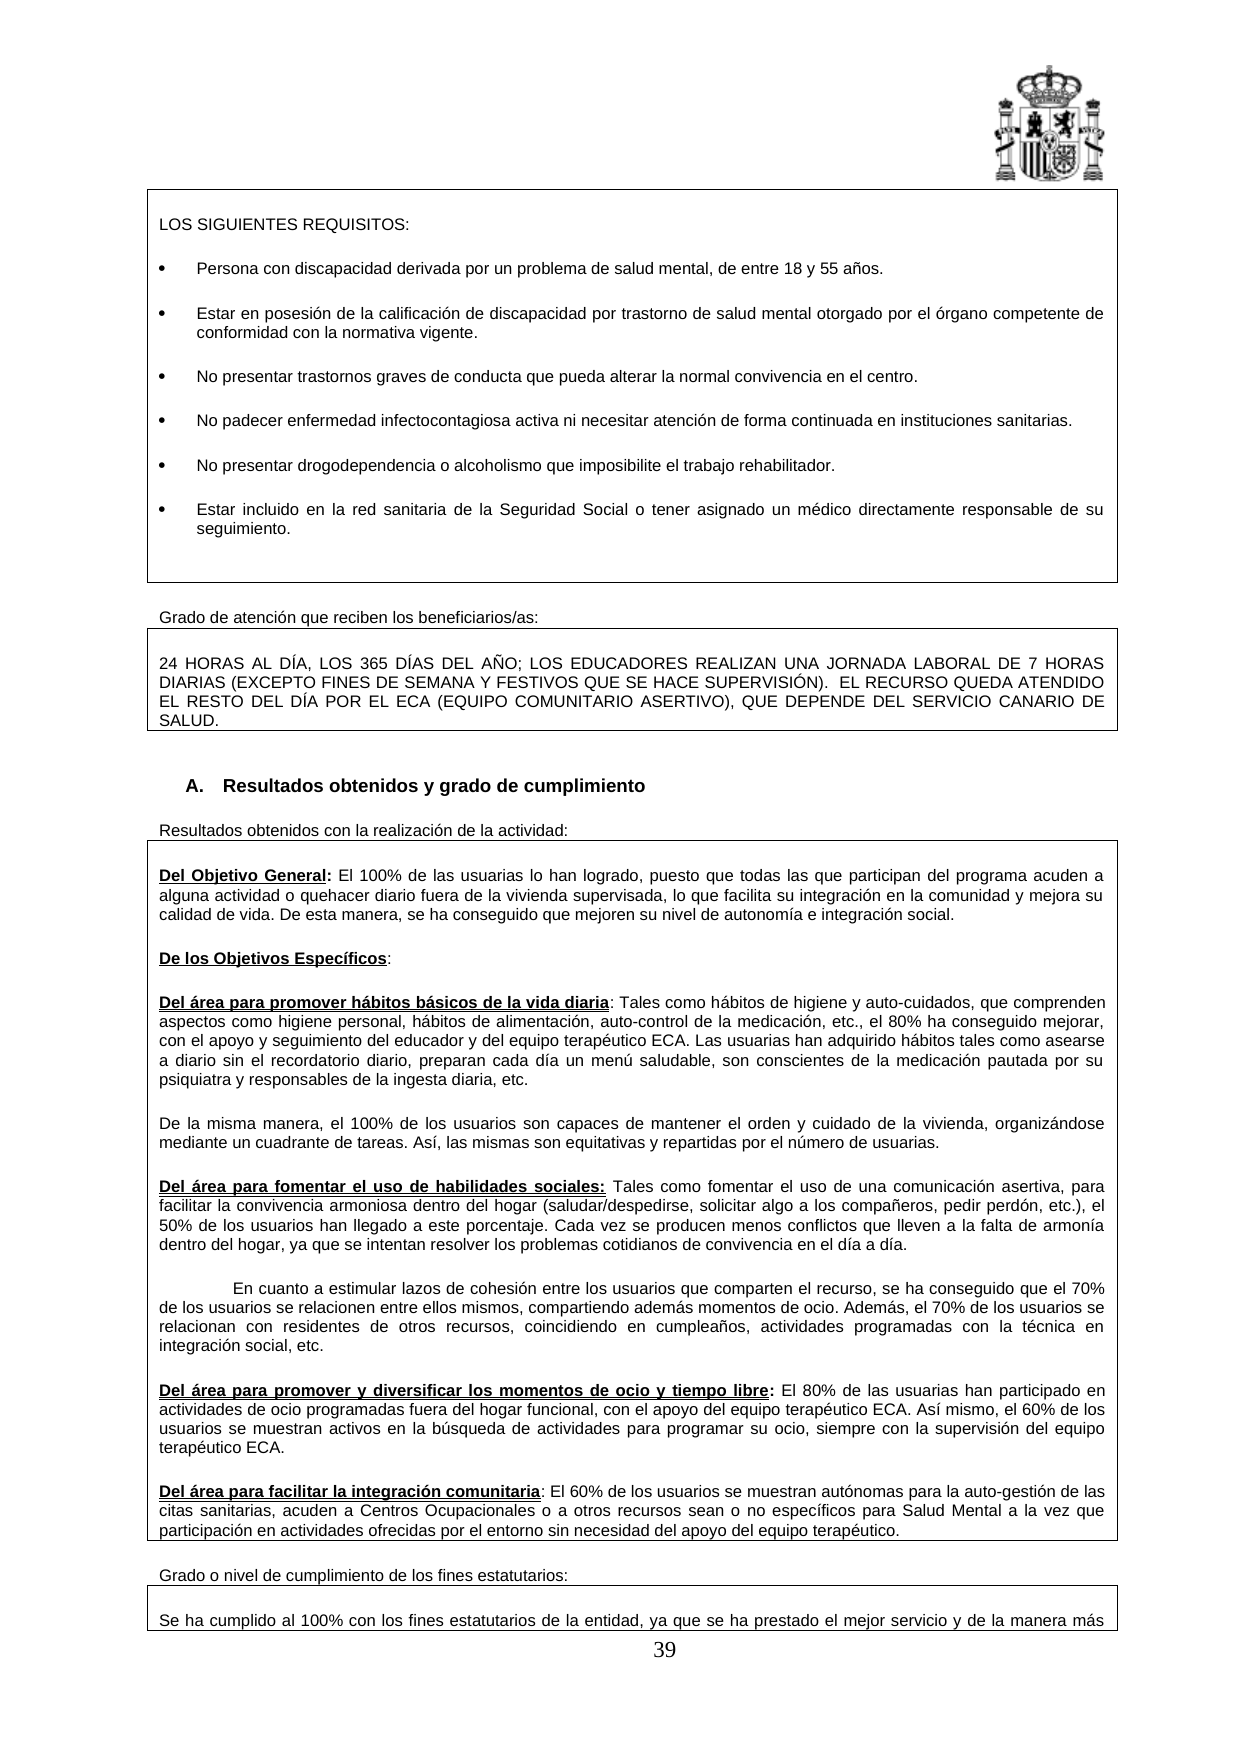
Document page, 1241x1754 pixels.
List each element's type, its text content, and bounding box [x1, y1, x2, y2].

table_cell Grado de atención que reciben los beneficiarios/as: [148, 583, 1117, 627]
table_cell 24 HORAS AL DÍA, LOS 365 DÍAS DEL AÑO; LOS EDUCADORES REALIZAN UNA JORNADA LABORAL DE 7 HORAS DIARIAS (EXCEPTO FINES DE SEMANA Y FESTIVOS QUE SE HACE SUPERVISIÓN). EL RECURSO QUEDA ATENDIDO EL RESTO DEL DÍA POR EL ECA (EQUIPO COMUNITARIO ASERTIVO), QUE DEPENDE DEL SERVICIO CANARIO DE SALUD. [148, 629, 1117, 730]
table_cell LOS SIGUIENTES REQUISITOS: Persona con discapacidad derivada por un problema de salud mental, de entre 18 y 55 años. Estar en posesión de la calificación de discapacidad por trastorno de salud mental otorgado por el órgano competente de conformidad con la normativa vigente. No presentar trastornos graves de conducta que pueda alterar la normal convivencia en el centro. No padecer enfermedad infectocontagiosa activa ni necesitar atención de forma continuada en instituciones sanitarias. No presentar drogodependencia o alcoholismo que imposibilite el trabajo rehabilitador. Estar incluido en la red sanitaria de la Seguridad Social o tener asignado un médico directamente responsable de su seguimiento. [148, 190, 1117, 582]
list Resultados obtenidos y grado de cumplimiento [185, 774, 1181, 796]
table_cell Se ha cumplido al 100% con los fines estatutarios de la entidad, ya que se ha prestado el mejor servicio y de la manera más [148, 1586, 1117, 1630]
table_cell Grado o nivel de cumplimiento de los fines estatutarios: [148, 1541, 1117, 1585]
table_header Resultados obtenidos con la realización de la actividad: [148, 796, 1117, 840]
table_cell Del Objetivo General: El 100% de las usuarias lo han logrado, puesto que todas las que participan del programa acuden a alguna actividad o quehacer diario fuera de la vivienda supervisada, lo que facilita su integración en la comunidad y mejora su calidad de vida. De esta manera, se ha conseguido que mejoren su nivel de autonomía e integración social. De los Objetivos Específicos: Del área para promover hábitos básicos de la vida diaria: Tales como hábitos de higiene y auto-cuidados, que comprenden aspectos como higiene personal, hábitos de alimentación, auto-control de la medicación, etc., el 80% ha conseguido mejorar, con el apoyo y seguimiento del educador y del equipo terapéutico ECA. Las usuarias han adquirido hábitos tales como asearse a diario sin el recordatorio diario, preparan cada día un menú saludable, son conscientes de la medicación pautada por su psiquiatra y responsables de la ingesta diaria, etc. De la misma manera, el 100% de los usuarios son capaces de mantener el orden y cuidado de la vivienda, organizándose mediante un cuadrante de tareas. Así, las mismas son equitativas y repartidas por el número de usuarias. Del área para fomentar el uso de habilidades sociales: Tales como fomentar el uso de una comunicación asertiva, para facilitar la convivencia armoniosa dentro del hogar (saludar/despedirse, solicitar algo a los compañeros, pedir perdón, etc.), el 50% de los usuarios han llegado a este porcentaje. Cada vez se producen menos conflictos que lleven a la falta de armonía dentro del hogar, ya que se intentan resolver los problemas cotidianos de convivencia en el día a día. En cuanto a estimular lazos de cohesión entre los usuarios que comparten el recurso, se ha conseguido que el 70% de los usuarios se relacionen entre ellos mismos, compartiendo además momentos de ocio. Además, el 70% de los usuarios se relacionan con residentes de otros recursos, coincidiendo en cumpleaños, actividades programadas con la técnica en integración social, etc. Del área para promover y diversificar los momentos de ocio y tiempo libre: El 80% de las usuarias han participado en actividades de ocio programadas fuera del hogar funcional, con el apoyo del equipo terapéutico ECA. Así mismo, el 60% de los usuarios se muestran activos en la búsqueda de actividades para programar su ocio, siempre con la supervisión del equipo terapéutico ECA. Del área para facilitar la integración comunitaria: El 60% de los usuarios se muestran autónomas para la auto-gestión de las citas sanitarias, acuden a Centros Ocupacionales o a otros recursos sean o no específicos para Salud Mental a la vez que participación en actividades ofrecidas por el entorno sin necesidad del apoyo del equipo terapéutico. [148, 841, 1117, 1539]
